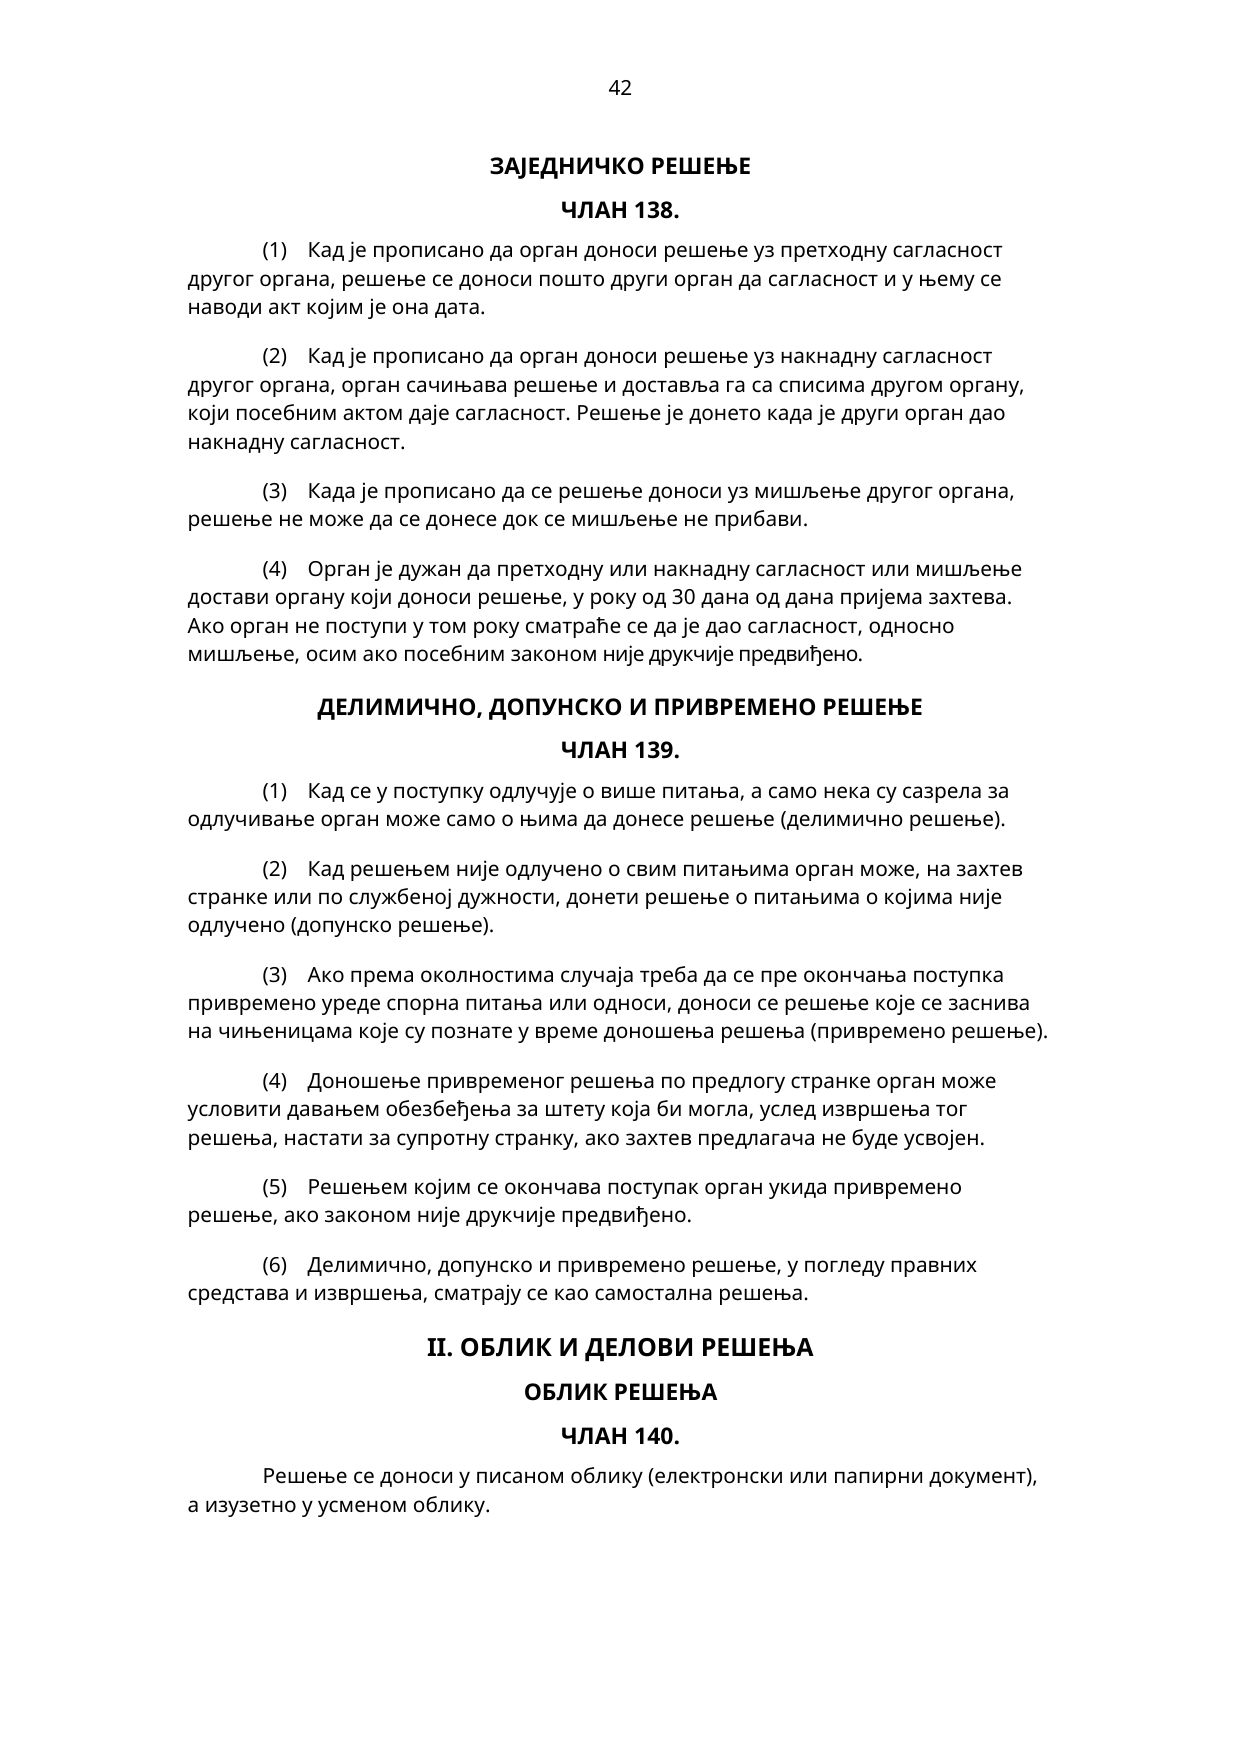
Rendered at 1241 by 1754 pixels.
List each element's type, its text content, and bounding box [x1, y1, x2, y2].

text (6) Делимично, допунско и привремено решење, у погледу правних средстава и извршења, сматрају се као самостална решења. [187, 1250, 1053, 1307]
text (1) Кад се у поступку одлучује о више питања, а само нека су сазрела за одлучивање орган може само о њима да донесе решење (делимично решење). [187, 776, 1053, 833]
text Члан 139. [262, 734, 978, 766]
text Заједничко решење [262, 150, 978, 181]
text (2) Кад је прописано да орган доноси решење уз накнадну сагласност другог органа, орган сачињава решење и доставља га са списима другом органу, који посебним актом даје сагласност. Решење је донето када је други орган дао накнадну сагласност. [187, 342, 1053, 455]
text Решење се доноси у писаном облику (електронски или папирни документ), а изузетно у усменом облику. [187, 1462, 1053, 1518]
text (3) Ако према околностима случаја треба да се пре окончања поступка привремено уреде спорна питања или односи, доноси се решење које се заснива на чињеницама које су познате у време доношења решења (привремено решење). [187, 960, 1053, 1045]
text Облик решења [262, 1376, 978, 1407]
text (5) Решењем којим се окончава поступак орган укида привремено решење, ако законом није друкчије предвиђено. [187, 1172, 1053, 1229]
text Члан 140. [262, 1420, 978, 1451]
text Члан 138. [262, 194, 978, 225]
text (4) Орган је дужан да претходну или накнадну сагласност или мишљење достави органу који доноси решење, у року од 30 дана од дана пријема захтева. Ако орган не поступи у том року сматраће се да је дао сагласност, односно мишљење, осим ако посебним законом није друкчије предвиђено. [187, 554, 1053, 668]
text (4) Доношење привременог решења по предлогу странке орган може условити давањем обезбеђења за штету која би могла, услед извршења тог решења, настати за супротну странку, ако захтев предлагача не буде усвојен. [187, 1066, 1053, 1151]
text (3) Када је прописано да се решење доноси уз мишљење другог органа, решење не може да се донесе док се мишљење не прибави. [187, 476, 1053, 533]
text II. ОБЛИК И ДЕЛОВИ РЕШЕЊА [262, 1329, 978, 1364]
text Делимично, допунско и привремено решење [262, 691, 978, 722]
text (1) Кад је прописано да орган доноси решење уз претходну сагласност другог органа, решење се доноси пошто други орган да сагласност и у њему се наводи акт којим је она дата. [187, 235, 1053, 321]
text (2) Кад решењем није одлучено о свим питањима орган може, на захтев странке или по службеној дужности, донети решење о питањима о којима није одлучено (допунско решење). [187, 854, 1053, 939]
